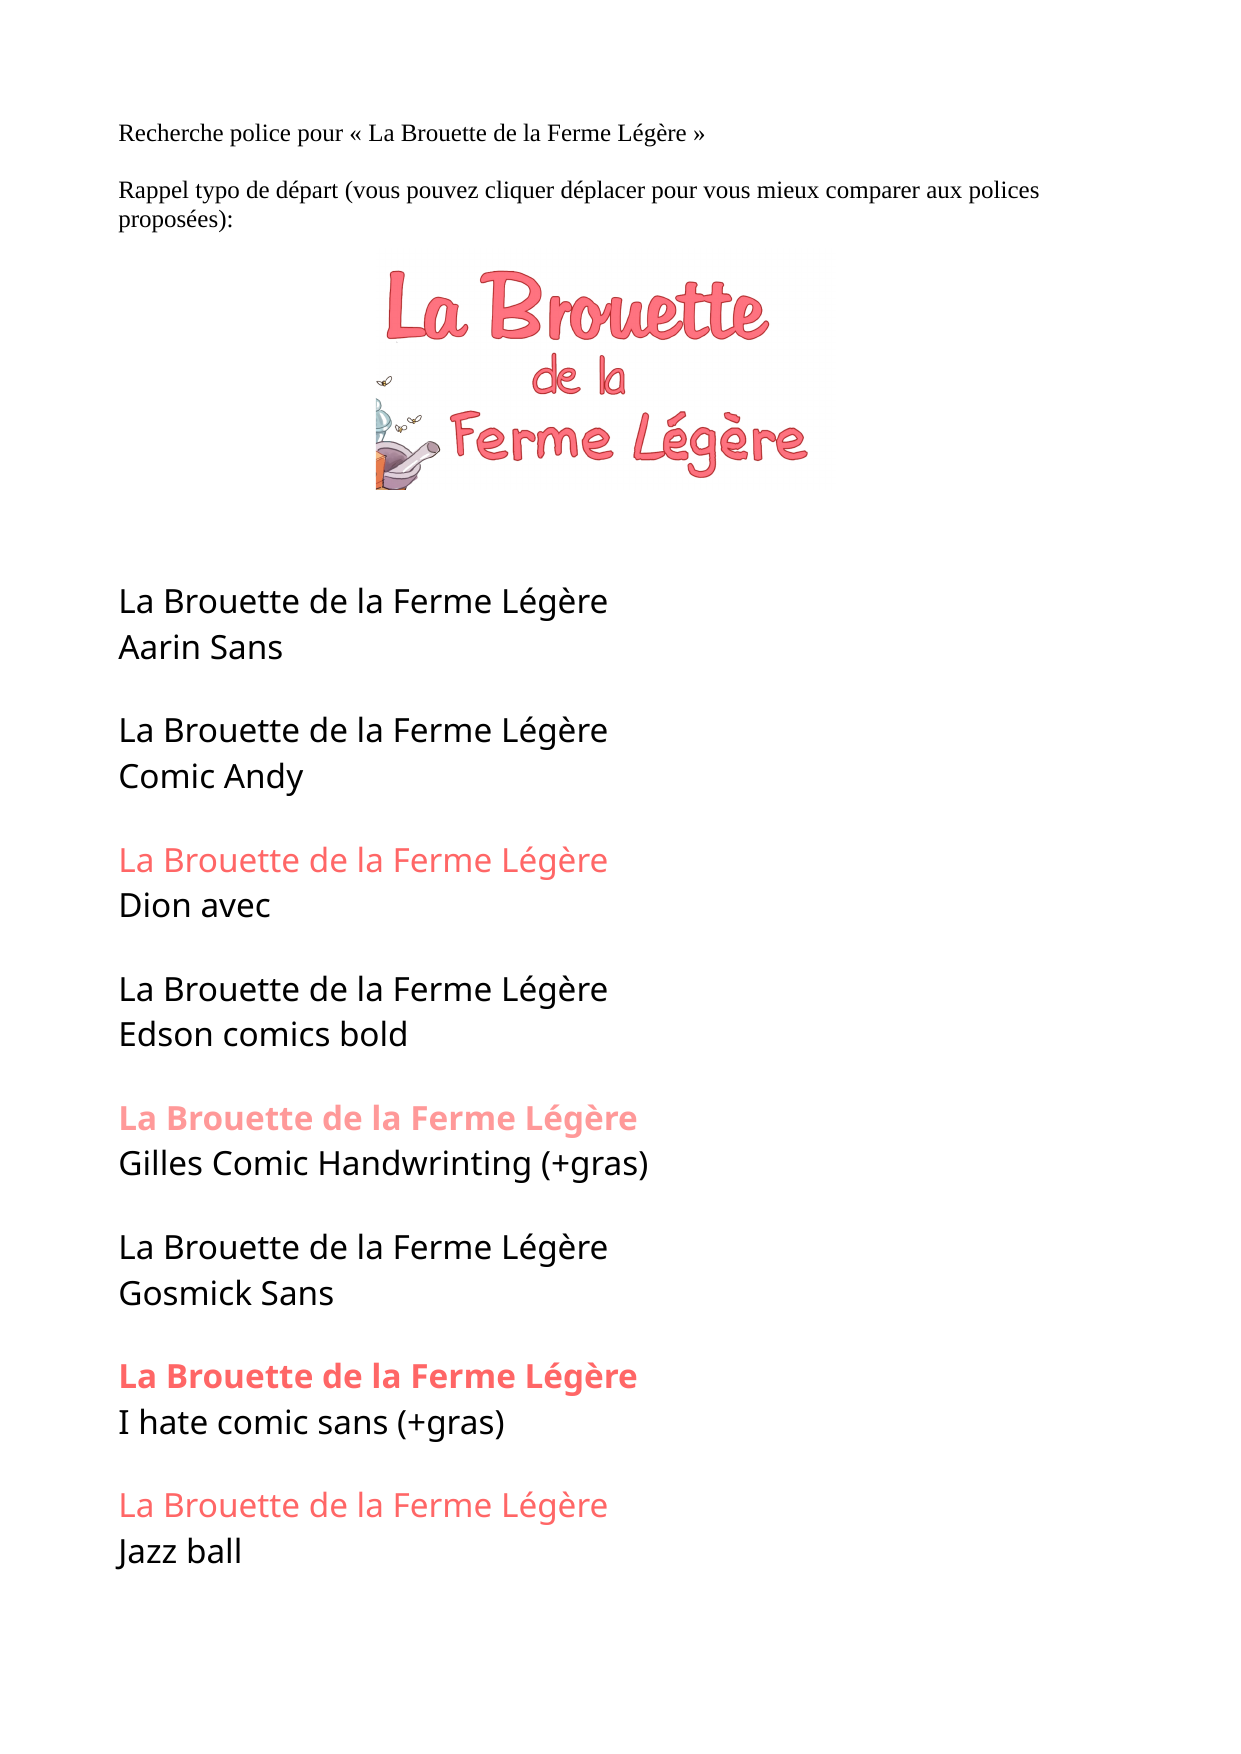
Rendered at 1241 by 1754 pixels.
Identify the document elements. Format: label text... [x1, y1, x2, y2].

text Rappel typo de départ (vous pouvez cliquer déplacer pour vous mieux comparer aux polices proposées): [118, 176, 1122, 233]
text La Brouette de la Ferme Légère [118, 578, 1122, 623]
text Gosmick Sans [118, 1269, 1122, 1315]
text La Brouette de la Ferme Légère [118, 836, 1122, 882]
text Jazz ball [118, 1528, 1122, 1573]
text Comic Andy [118, 753, 1122, 798]
text La Brouette de la Ferme Légère [118, 707, 1122, 753]
text La Brouette de la Ferme Légère [118, 1482, 1122, 1528]
text Gilles Comic Handwrinting (+gras) [118, 1140, 1122, 1186]
text Edson comics bold [118, 1011, 1122, 1056]
text Recherche police pour « La Brouette de la Ferme Légère » [118, 118, 1122, 147]
text Dion avec [118, 882, 1122, 927]
text I hate comic sans (+gras) [118, 1398, 1122, 1444]
text Aarin Sans [118, 623, 1122, 669]
text La Brouette de la Ferme Légère [118, 1224, 1122, 1269]
text La Brouette de la Ferme Légère [118, 1353, 1122, 1398]
text La Brouette de la Ferme Légère [118, 966, 1122, 1011]
text La Brouette de la Ferme Légère [118, 1095, 1122, 1140]
